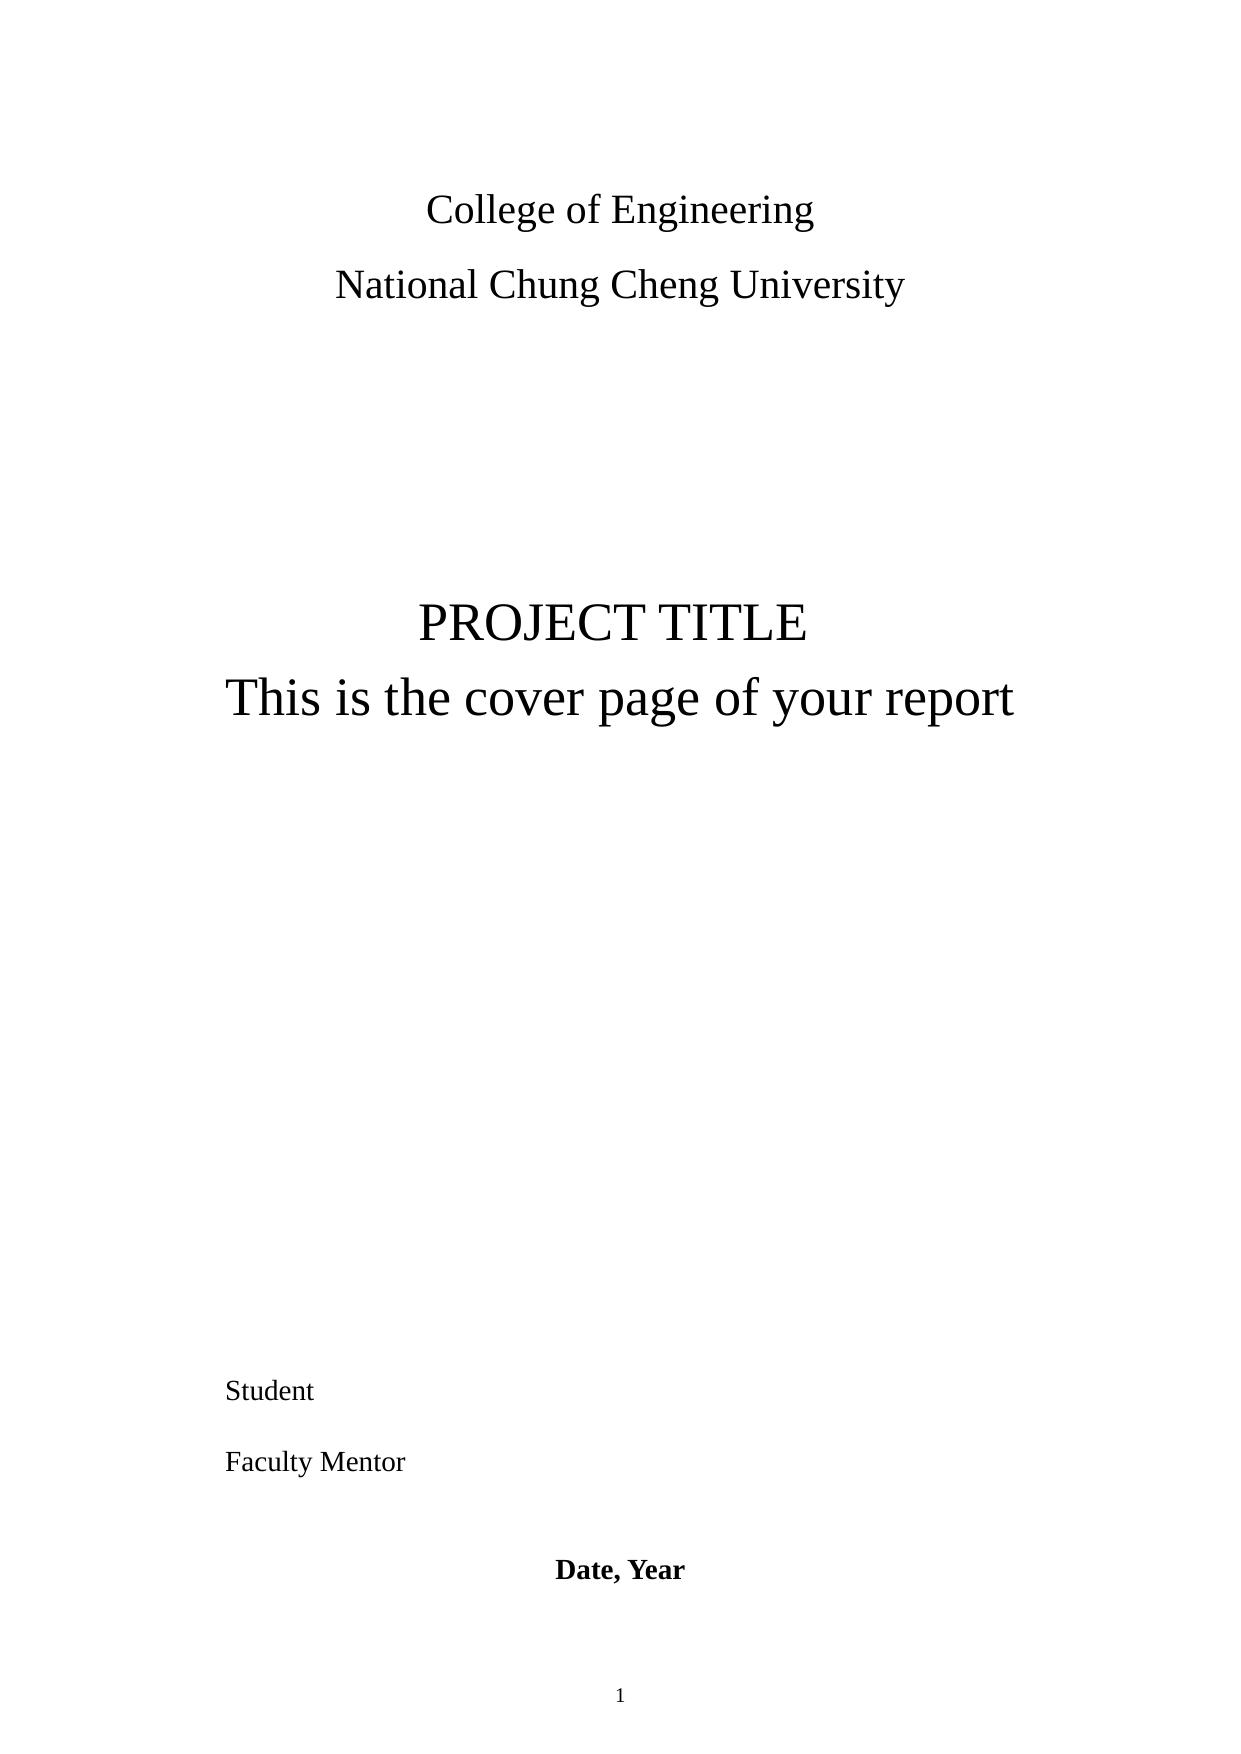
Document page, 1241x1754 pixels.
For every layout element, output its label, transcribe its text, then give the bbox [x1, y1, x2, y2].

text PROJECT TITLE [75, 577, 1165, 652]
text This is the cover page of your report [75, 652, 1165, 727]
text National Chung Cheng University [75, 239, 1165, 314]
text Student [225, 1364, 1165, 1402]
text Faculty Mentor [225, 1436, 1165, 1473]
text College of Engineering [75, 164, 1165, 239]
text Date, Year [75, 1544, 1165, 1582]
